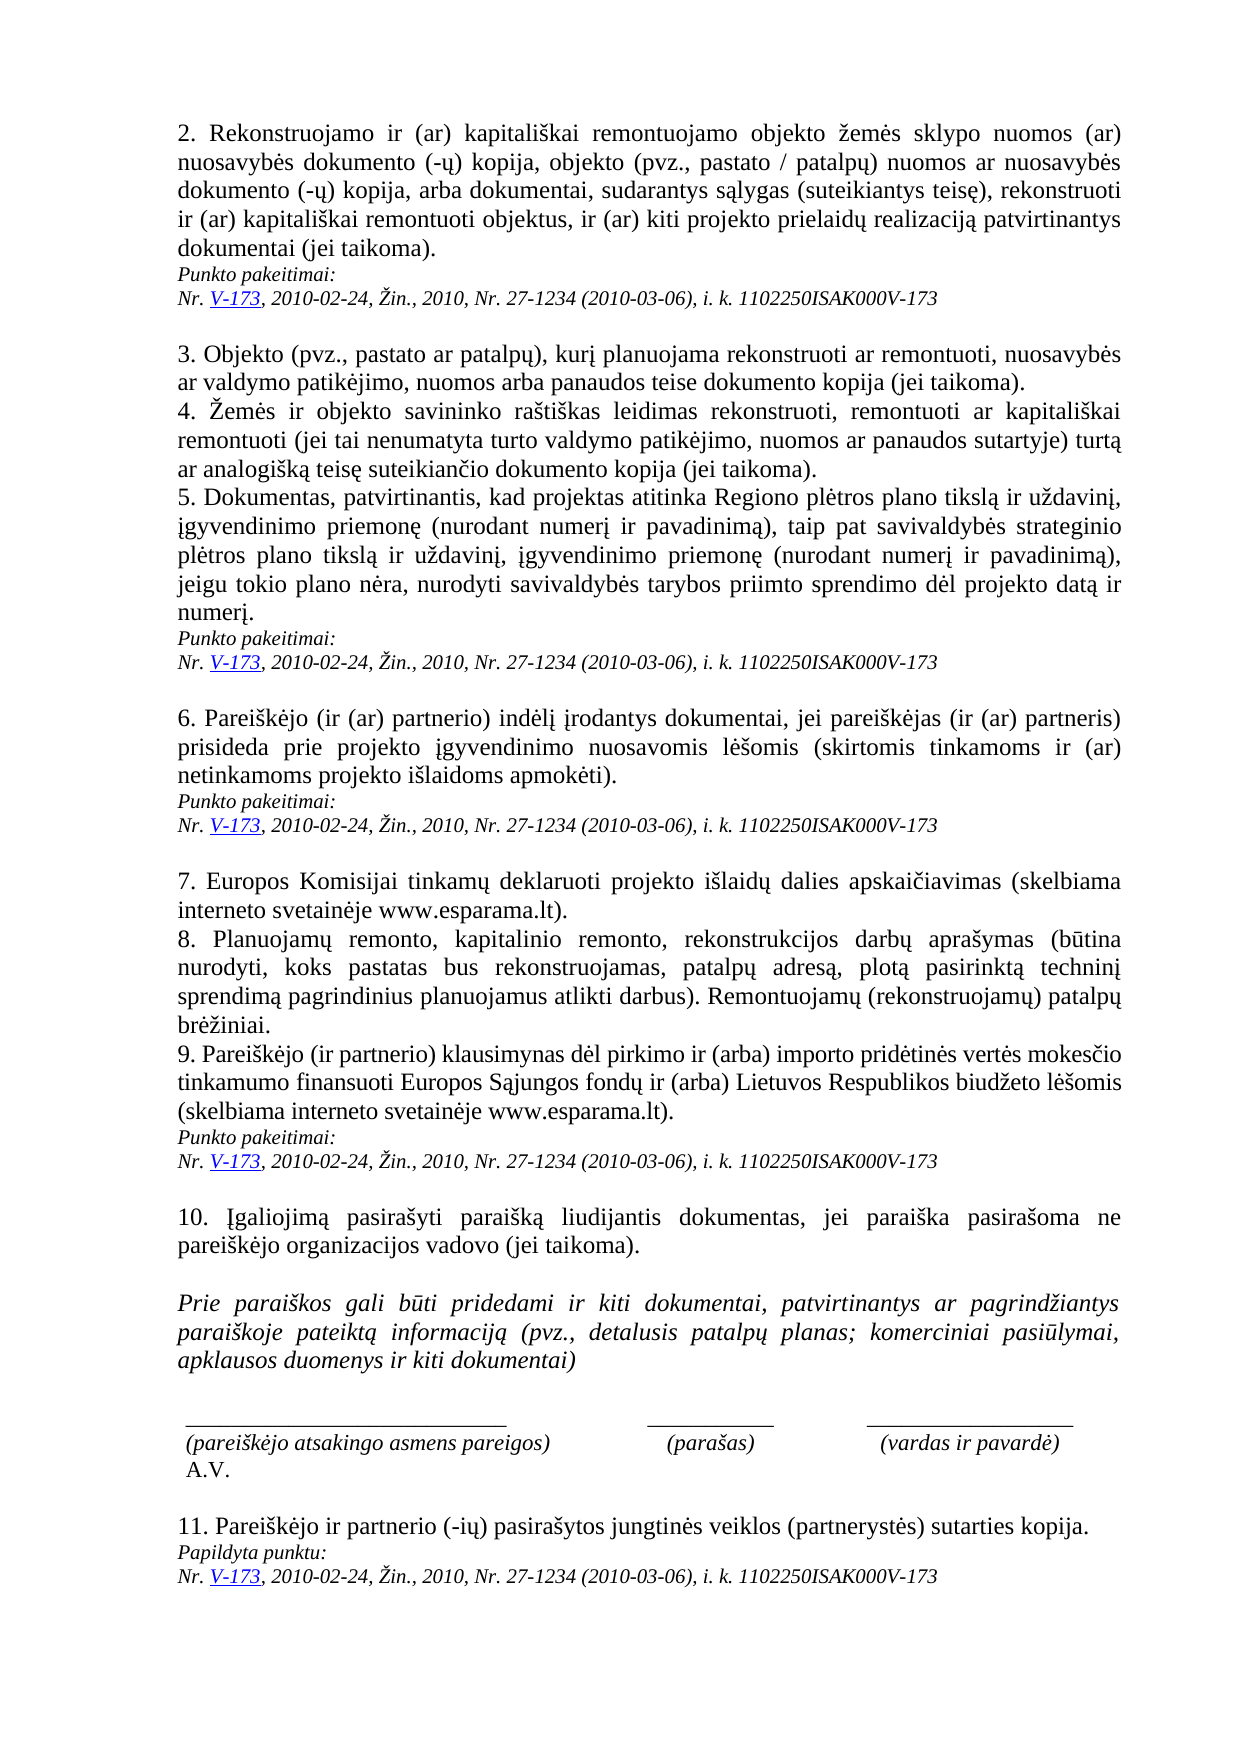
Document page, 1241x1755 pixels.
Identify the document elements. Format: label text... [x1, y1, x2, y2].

text Punkto pakeitimai: [177, 626, 1122, 650]
text Papildyta punktu: [177, 1540, 1122, 1564]
text Nr. V-173, 2010-02-24, Žin., 2010, Nr. 27-1234 (2010-03-06), i. k. 1102250ISAK000V-173 [177, 1564, 1122, 1588]
text 2. Rekonstruojamo ir (ar) kapitališkai remontuojamo objekto žemės sklypo nuomos (ar) nuosavybės dokumento (-ų) kopija, objekto (pvz., pastato / patalpų) nuomos ar nuosavybės dokumento (-ų) kopija, arba dokumentai, sudarantys sąlygas (suteikiantys teisę), rekonstruoti ir (ar) kapitališkai remontuoti objektus, ir (ar) kiti projekto prielaidų realizaciją patvirtinantys dokumentai (jei taikoma). [177, 118, 1122, 262]
text 6. Pareiškėjo (ir (ar) partnerio) indėlį įrodantys dokumentai, jei pareiškėjas (ir (ar) partneris) prisideda prie projekto įgyvendinimo nuosavomis lėšomis (skirtomis tinkamoms ir (ar) netinkamoms projekto išlaidoms apmokėti). [177, 703, 1122, 789]
text 10. Įgaliojimą pasirašyti paraišką liudijantis dokumentas, jei paraiška pasirašoma ne pareiškėjo organizacijos vadovo (jei taikoma). [177, 1202, 1122, 1259]
text 7. Europos Komisijai tinkamų deklaruoti projekto išlaidų dalies apskaičiavimas (skelbiama interneto svetainėje www.esparama.lt). [177, 866, 1122, 924]
text 9. Pareiškėjo (ir partnerio) klausimynas dėl pirkimo ir (arba) importo pridėtinės vertės mokesčio tinkamumo finansuoti Europos Sąjungos fondų ir (arba) Lietuvos Respublikos biudžeto lėšomis (skelbiama interneto svetainėje www.esparama.lt). [177, 1039, 1122, 1125]
text 11. Pareiškėjo ir partnerio (-ių) pasirašytos jungtinės veiklos (partnerystės) sutarties kopija. [177, 1511, 1122, 1540]
table_header ___________ (parašas) [603, 1403, 820, 1482]
table_header __________________ (vardas ir pavardė) [820, 1403, 1122, 1482]
text Punkto pakeitimai: [177, 1125, 1122, 1149]
text Nr. V-173, 2010-02-24, Žin., 2010, Nr. 27-1234 (2010-03-06), i. k. 1102250ISAK000V-173 [177, 1149, 1122, 1173]
text 3. Objekto (pvz., pastato ar patalpų), kurį planuojama rekonstruoti ar remontuoti, nuosavybės ar valdymo patikėjimo, nuomos arba panaudos teise dokumento kopija (jei taikoma). [177, 339, 1122, 396]
text Nr. V-173, 2010-02-24, Žin., 2010, Nr. 27-1234 (2010-03-06), i. k. 1102250ISAK000V-173 [177, 650, 1122, 674]
text 5. Dokumentas, patvirtinantis, kad projektas atitinka Regiono plėtros plano tikslą ir uždavinį, įgyvendinimo priemonę (nurodant numerį ir pavadinimą), taip pat savivaldybės strateginio plėtros plano tikslą ir uždavinį, įgyvendinimo priemonę (nurodant numerį ir pavadinimą), jeigu tokio plano nėra, nurodyti savivaldybės tarybos priimto sprendimo dėl projekto datą ir numerį. [177, 482, 1122, 626]
text Prie paraiškos gali būti pridedami ir kiti dokumentai, patvirtinantys ar pagrindžiantys paraiškoje pateiktą informaciją (pvz., detalusis patalpų planas; komerciniai pasiūlymai, apklausos duomenys ir kiti dokumentai) [177, 1288, 1122, 1374]
text Punkto pakeitimai: [177, 789, 1122, 813]
text 8. Planuojamų remonto, kapitalinio remonto, rekonstrukcijos darbų aprašymas (būtina nurodyti, koks pastatas bus rekonstruojamas, patalpų adresą, plotą pasirinktą techninį sprendimą pagrindinius planuojamus atlikti darbus). Remontuojamų (rekonstruojamų) patalpų brėžiniai. [177, 924, 1122, 1039]
text Nr. V-173, 2010-02-24, Žin., 2010, Nr. 27-1234 (2010-03-06), i. k. 1102250ISAK000V-173 [177, 286, 1122, 310]
text Punkto pakeitimai: [177, 262, 1122, 286]
text Nr. V-173, 2010-02-24, Žin., 2010, Nr. 27-1234 (2010-03-06), i. k. 1102250ISAK000V-173 [177, 813, 1122, 837]
text 4. Žemės ir objekto savininko raštiškas leidimas rekonstruoti, remontuoti ar kapitališkai remontuoti (jei tai nenumatyta turto valdymo patikėjimo, nuomos ar panaudos sutartyje) turtą ar analogišką teisę suteikiančio dokumento kopija (jei taikoma). [177, 396, 1122, 482]
table_header ____________________________ (pareiškėjo atsakingo asmens pareigos) A.V. [181, 1403, 603, 1482]
